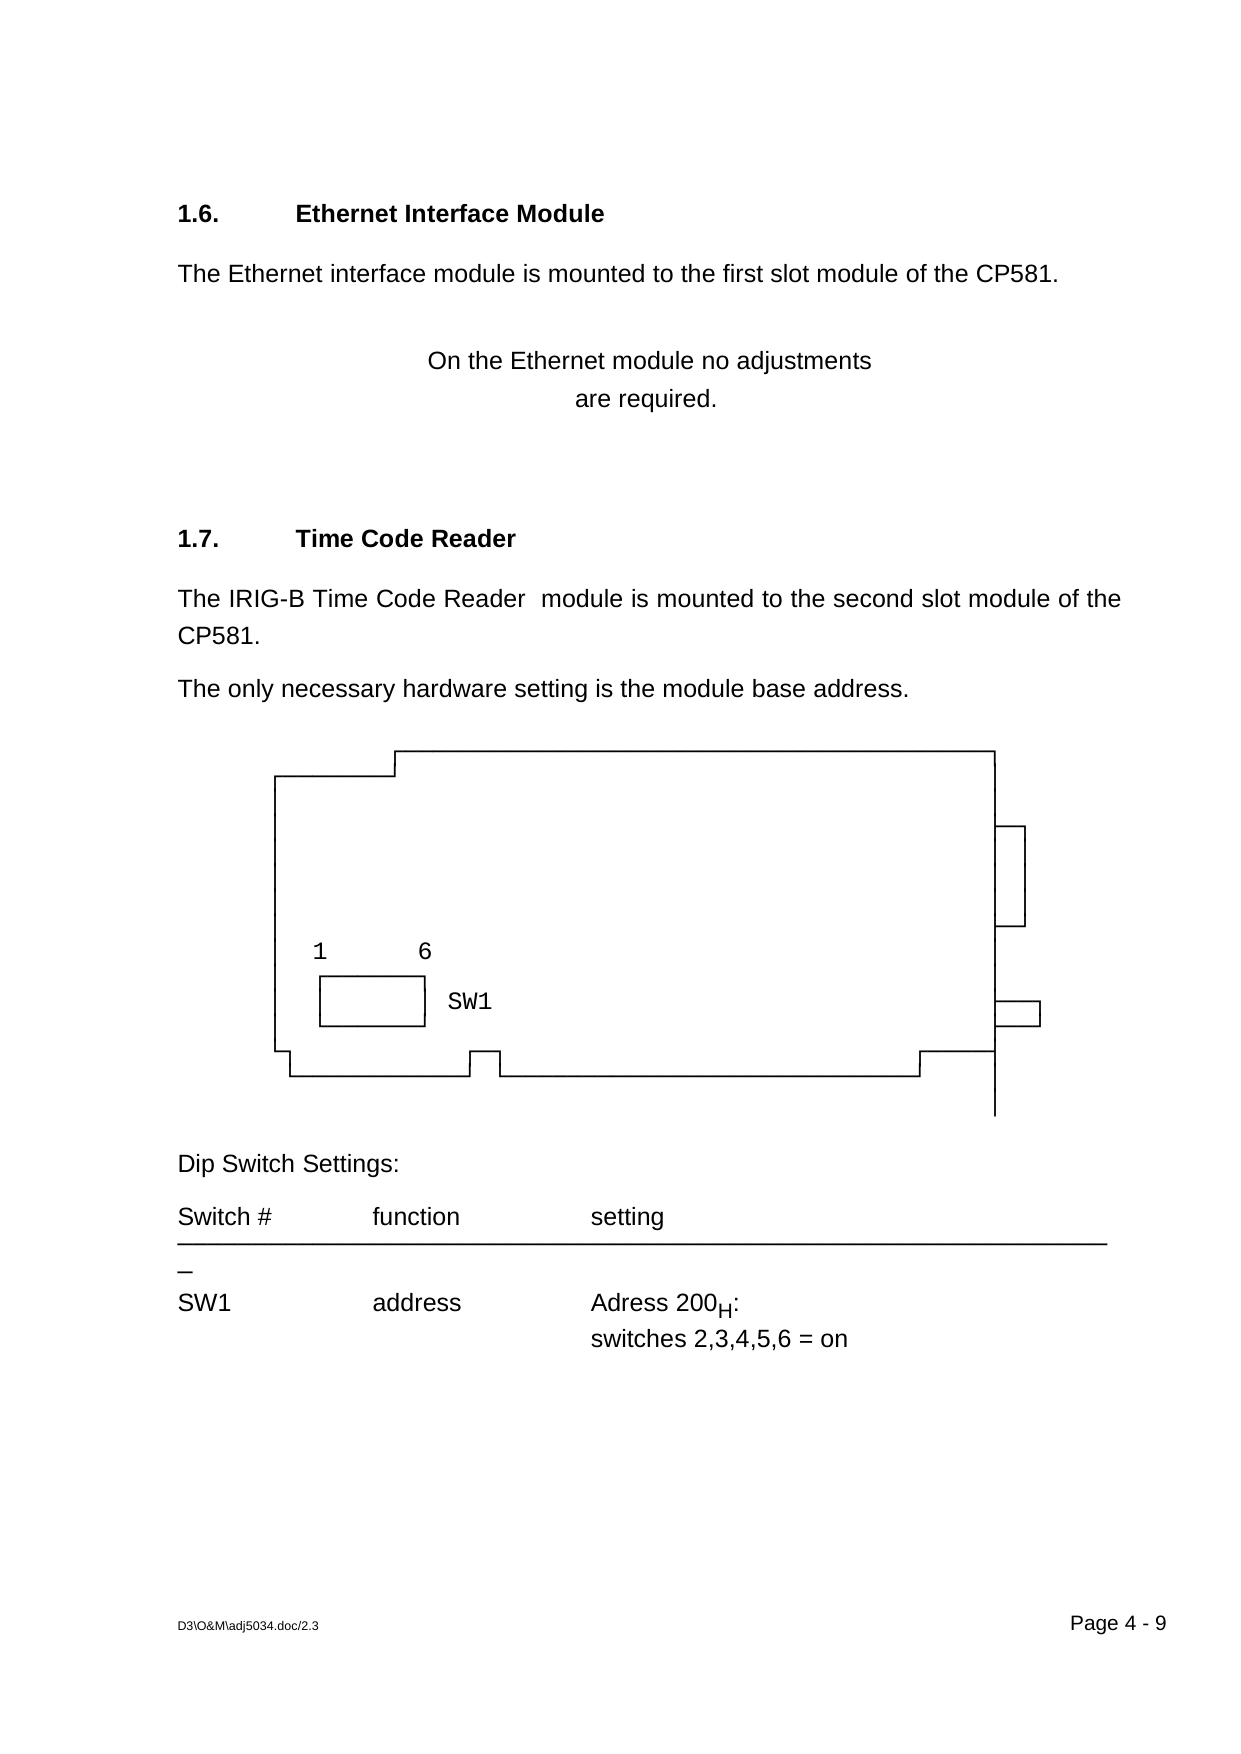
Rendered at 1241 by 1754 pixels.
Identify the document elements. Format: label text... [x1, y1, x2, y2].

text ┌───────────────────────────────────────┐ ┌───────┘ │ │ │ │ ├─┐ │ │ │ │ │ │ │ │ │ │ ├─┘ │ 1 6 │ │ ┌──────┐ │ │ │ │ SW1 ├──┐ │ └──────┘ ├──┘ └┐ ┌─┐ ┌────┤ └───────────┘ └───────────────────────────┘ │ │ [177, 740, 1122, 1115]
text Dip Switch Settings: [177, 1152, 1122, 1177]
text Switch # function setting ─────────────────────────────────────────────────────────────── SW1 address Adress 200H: switches 2,3,4,5,6 = on [177, 1202, 1122, 1353]
subtitle 1.7. Time Code Reader [177, 527, 1122, 552]
text The only necessary hardware setting is the module base address. [177, 677, 1122, 702]
subtitle 1.6. Ethernet Interface Module [177, 202, 1122, 227]
text The Ethernet interface module is mounted to the first slot module of the CP581. [177, 252, 1122, 290]
text On the Ethernet module no adjustments are required. [413, 340, 886, 415]
text The IRIG-B Time Code Reader module is mounted to the second slot module of the CP581. [177, 577, 1122, 652]
